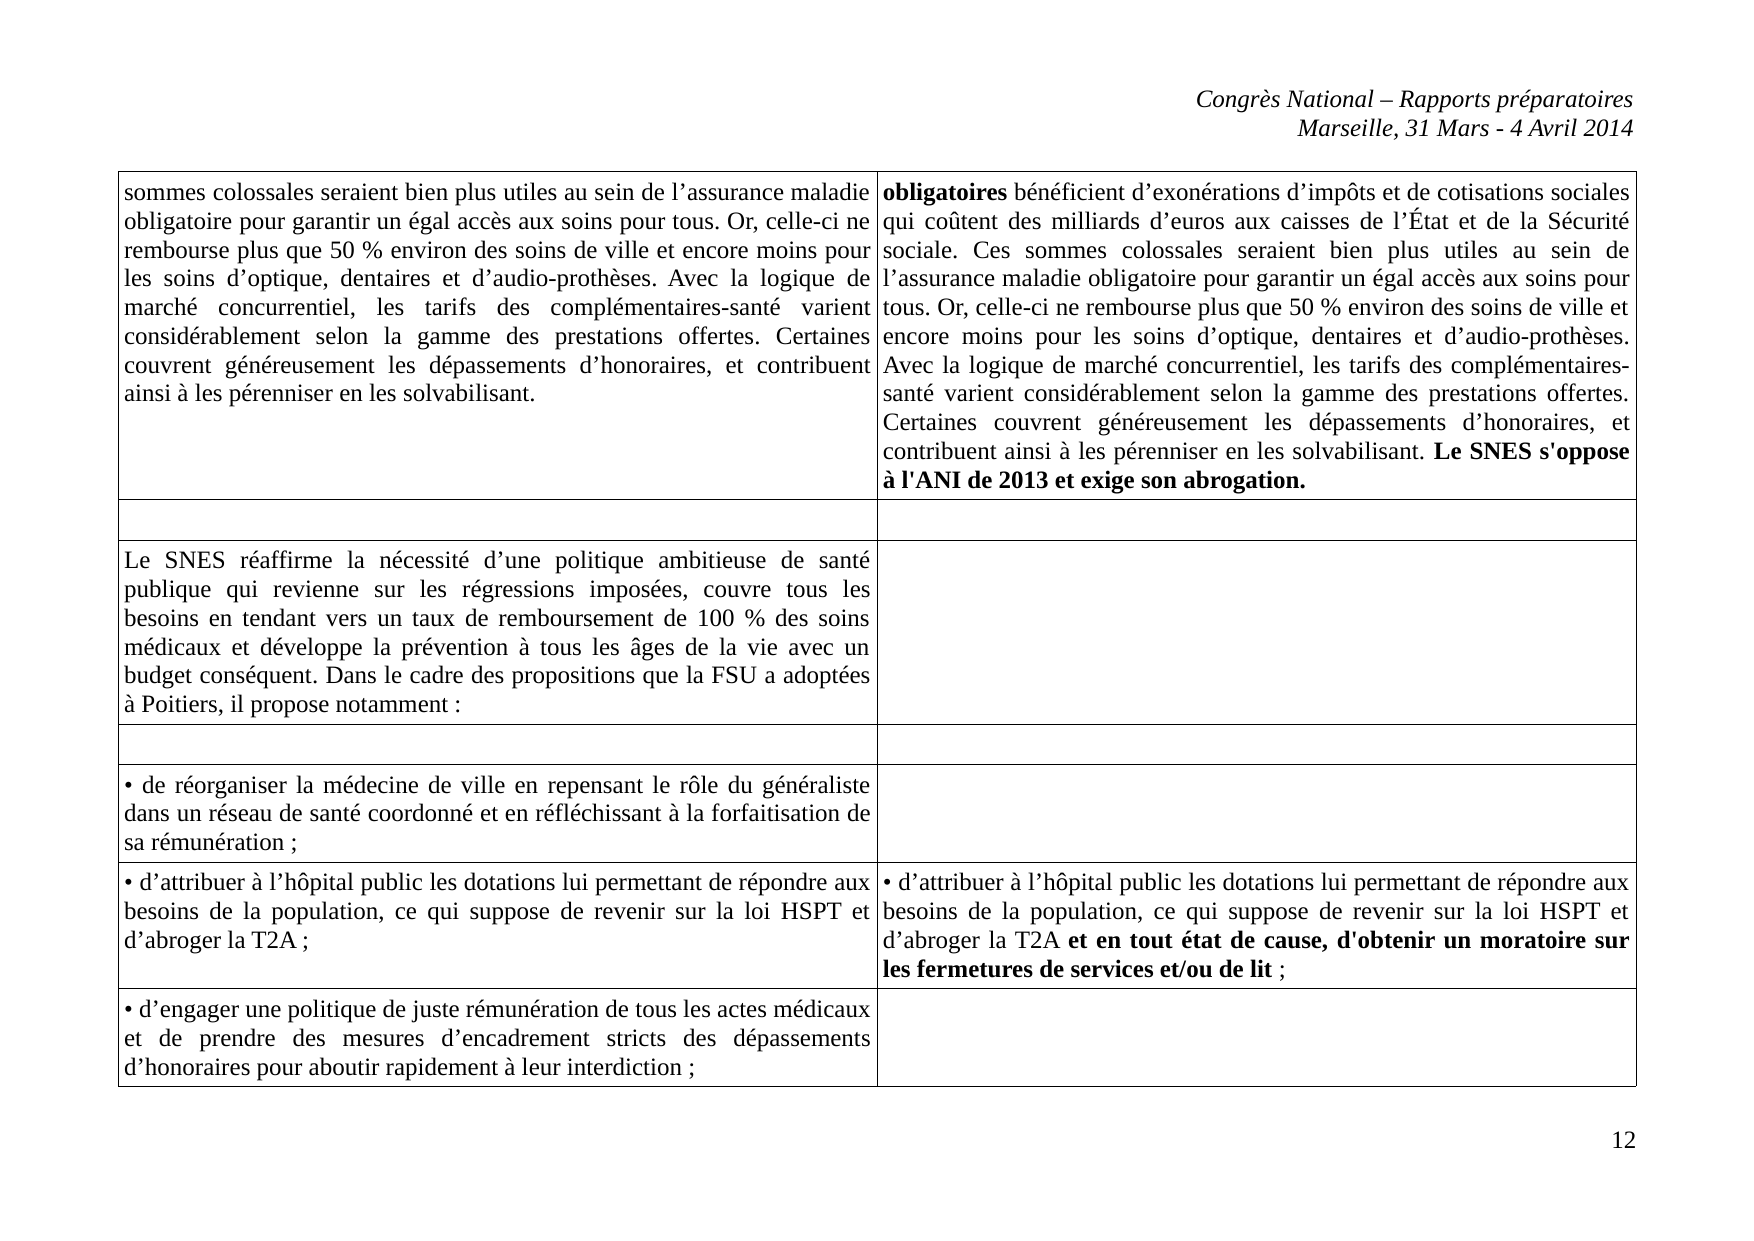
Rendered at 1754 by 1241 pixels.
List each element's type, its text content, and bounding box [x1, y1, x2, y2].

table_cell [878, 765, 1636, 862]
table_cell [119, 725, 877, 764]
table_cell Le SNES réaffirme la nécessité d’une politique ambitieuse de santé publique qui revienne sur les régressions imposées, couvre tous les besoins en tendant vers un taux de remboursement de 100 % des soins médicaux et développe la prévention à tous les âges de la vie avec un budget conséquent. Dans le cadre des propositions que la FSU a adoptées à Poitiers, il propose notamment : [119, 541, 877, 723]
table_cell [878, 989, 1636, 1086]
table_cell [878, 541, 1636, 723]
table_cell • d’attribuer à l’hôpital public les dotations lui permettant de répondre aux besoins de la population, ce qui suppose de revenir sur la loi HSPT et d’abroger la T2A et en tout état de cause, d'obtenir un moratoire sur les fermetures de services et/ou de lit ; [878, 863, 1636, 988]
table_cell • de réorganiser la médecine de ville en repensant le rôle du généraliste dans un réseau de santé coordonné et en réfléchissant à la forfaitisation de sa rémunération ; [119, 765, 877, 862]
table_cell [878, 725, 1636, 764]
table_cell sommes colossales seraient bien plus utiles au sein de l’assurance maladie obligatoire pour garantir un égal accès aux soins pour tous. Or, celle-ci ne rembourse plus que 50 % environ des soins de ville et encore moins pour les soins d’optique, dentaires et d’audio-prothèses. Avec la logique de marché concurrentiel, les tarifs des complémentaires-santé varient considérablement selon la gamme des prestations offertes. Certaines couvrent généreusement les dépassements d’honoraires, et contribuent ainsi à les pérenniser en les solvabilisant. [119, 172, 877, 499]
table_cell • d’attribuer à l’hôpital public les dotations lui permettant de répondre aux besoins de la population, ce qui suppose de revenir sur la loi HSPT et d’abroger la T2A ; [119, 863, 877, 988]
table_cell • d’engager une politique de juste rémunération de tous les actes médicaux et de prendre des mesures d’encadrement stricts des dépassements d’honoraires pour aboutir rapidement à leur interdiction ; [119, 989, 877, 1086]
table_cell obligatoires bénéficient d’exonérations d’impôts et de cotisations sociales qui coûtent des milliards d’euros aux caisses de l’État et de la Sécurité sociale. Ces sommes colossales seraient bien plus utiles au sein de l’assurance maladie obligatoire pour garantir un égal accès aux soins pour tous. Or, celle-ci ne rembourse plus que 50 % environ des soins de ville et encore moins pour les soins d’optique, dentaires et d’audio-prothèses. Avec la logique de marché concurrentiel, les tarifs des complémentaires-santé varient considérablement selon la gamme des prestations offertes. Certaines couvrent généreusement les dépassements d’honoraires, et contribuent ainsi à les pérenniser en les solvabilisant. Le SNES s'oppose à l'ANI de 2013 et exige son abrogation. [878, 172, 1636, 499]
table_cell [119, 500, 877, 539]
table_cell [878, 500, 1636, 539]
